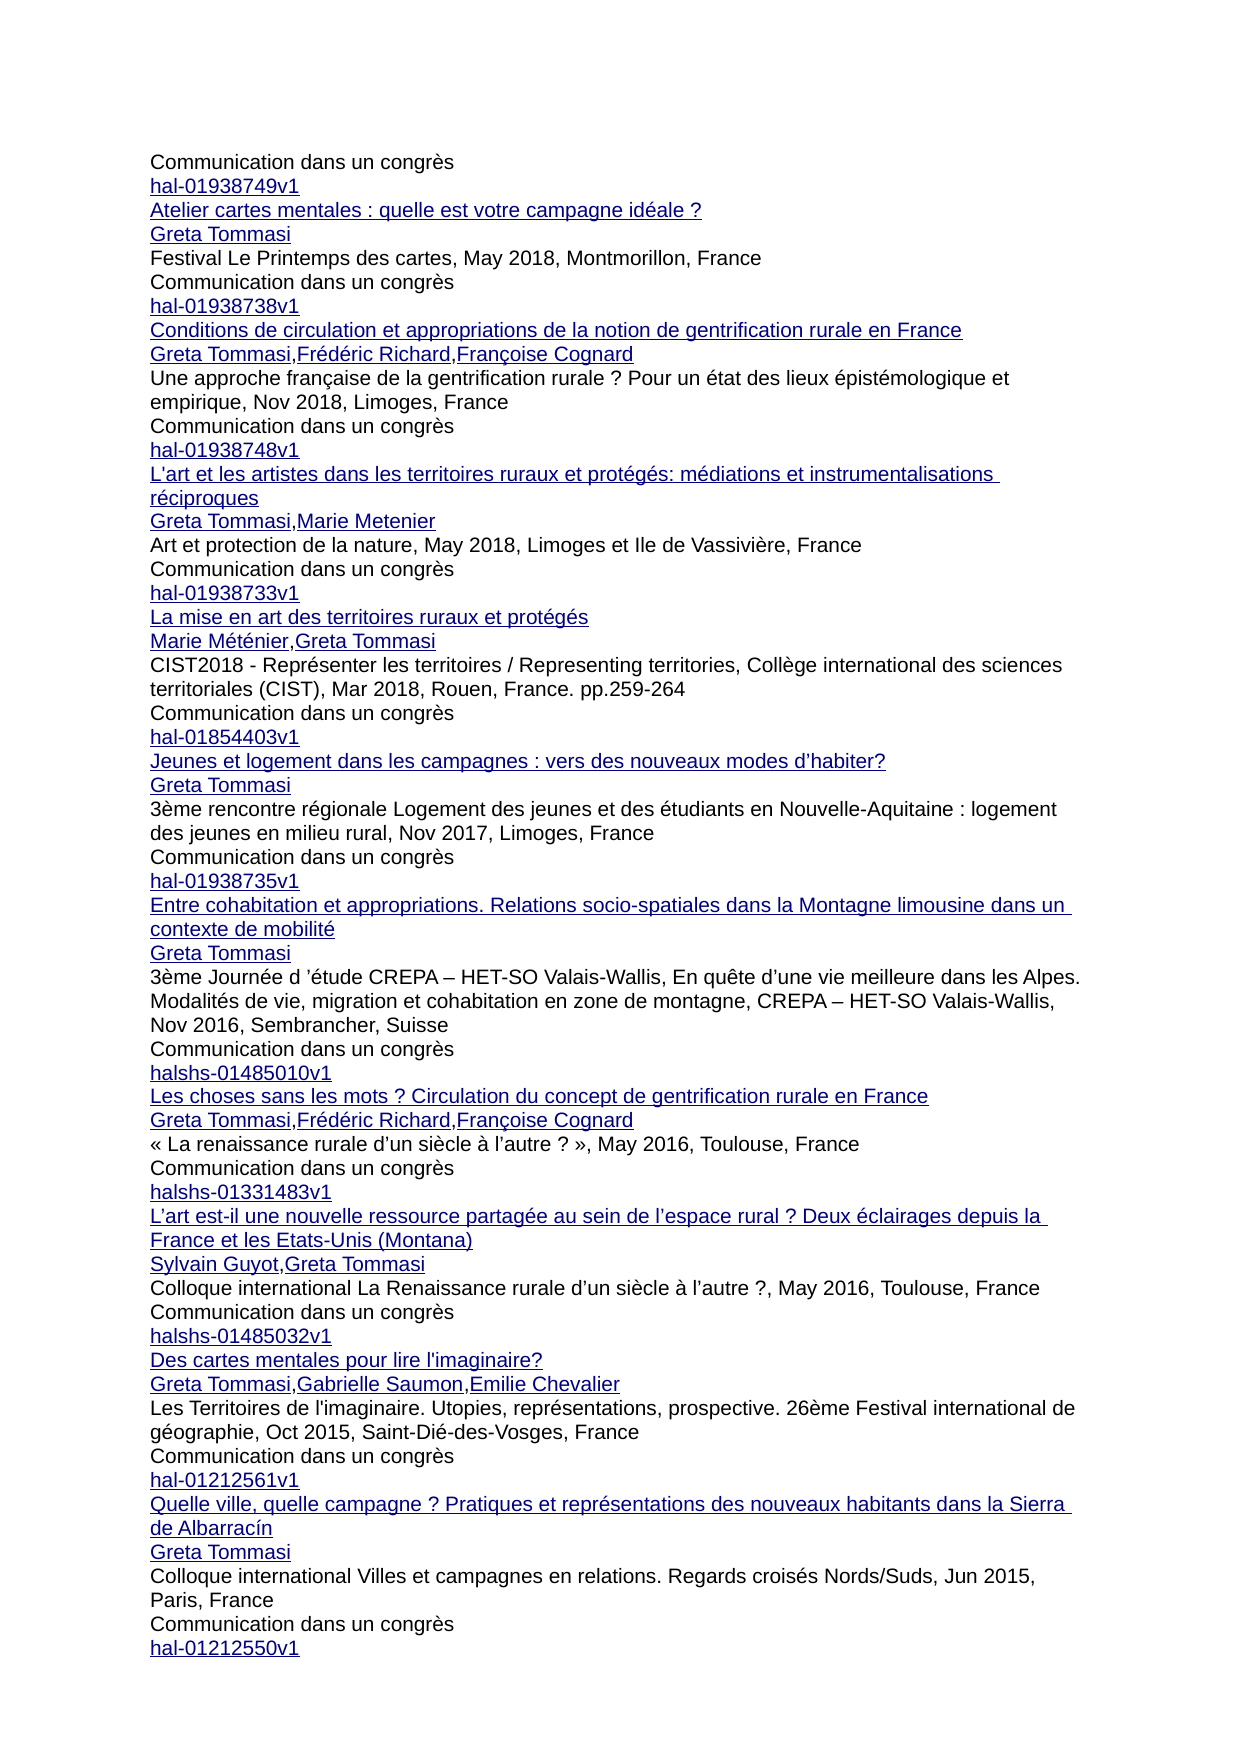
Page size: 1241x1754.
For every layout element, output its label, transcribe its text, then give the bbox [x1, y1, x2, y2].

table_cell L'art et les artistes dans les territoires ruraux et protégés: médiations et instrumentalisations réciproques Greta Tommasi,Marie Metenier Art et protection de la nature, May 2018, Limoges et Ile de Vassivière, France Communication dans un congrès hal-01938733v1 [150, 461, 1090, 605]
table_cell La mise en art des territoires ruraux et protégés Marie Méténier,Greta Tommasi CIST2018 - Représenter les territoires / Representing territories, Collège international des sciences territoriales (CIST), Mar 2018, Rouen, France. pp.259-264 Communication dans un congrès hal-01854403v1 [150, 605, 1090, 749]
table_cell L’art est-il une nouvelle ressource partagée au sein de l’espace rural ? Deux éclairages depuis la France et les Etats-Unis (Montana) Sylvain Guyot,Greta Tommasi Colloque international La Renaissance rurale d’un siècle à l’autre ?, May 2016, Toulouse, France Communication dans un congrès halshs-01485032v1 [150, 1204, 1090, 1348]
table_cell Communication dans un congrès hal-01938749v1 [150, 150, 1090, 198]
table_cell Des cartes mentales pour lire l'imaginaire? Greta Tommasi,Gabrielle Saumon,Emilie Chevalier Les Territoires de l'imaginaire. Utopies, représentations, prospective. 26ème Festival international de géographie, Oct 2015, Saint-Dié-des-Vosges, France Communication dans un congrès hal-01212561v1 [150, 1348, 1090, 1492]
table_cell Les choses sans les mots ? Circulation du concept de gentrification rurale en France Greta Tommasi,Frédéric Richard,Françoise Cognard « La renaissance rurale d’un siècle à l’autre ? », May 2016, Toulouse, France Communication dans un congrès halshs-01331483v1 [150, 1084, 1090, 1204]
table_cell Entre cohabitation et appropriations. Relations socio-spatiales dans la Montagne limousine dans un contexte de mobilité Greta Tommasi 3ème Journée d ’étude CREPA – HET-SO Valais-Wallis, En quête d’une vie meilleure dans les Alpes. Modalités de vie, migration et cohabitation en zone de montagne, CREPA – HET-SO Valais-Wallis, Nov 2016, Sembrancher, Suisse Communication dans un congrès halshs-01485010v1 [150, 893, 1090, 1084]
table_cell Jeunes et logement dans les campagnes : vers des nouveaux modes d’habiter? Greta Tommasi 3ème rencontre régionale Logement des jeunes et des étudiants en Nouvelle-Aquitaine : logement des jeunes en milieu rural, Nov 2017, Limoges, France Communication dans un congrès hal-01938735v1 [150, 749, 1090, 893]
table_cell Conditions de circulation et appropriations de la notion de gentrification rurale en France Greta Tommasi,Frédéric Richard,Françoise Cognard Une approche française de la gentrification rurale ? Pour un état des lieux épistémologique et empirique, Nov 2018, Limoges, France Communication dans un congrès hal-01938748v1 [150, 318, 1090, 461]
table_cell Atelier cartes mentales : quelle est votre campagne idéale ? Greta Tommasi Festival Le Printemps des cartes, May 2018, Montmorillon, France Communication dans un congrès hal-01938738v1 [150, 198, 1090, 318]
table_cell Quelle ville, quelle campagne ? Pratiques et représentations des nouveaux habitants dans la Sierra de Albarracín Greta Tommasi Colloque international Villes et campagnes en relations. Regards croisés Nords/Suds, Jun 2015, Paris, France Communication dans un congrès hal-01212550v1 [150, 1492, 1090, 1659]
